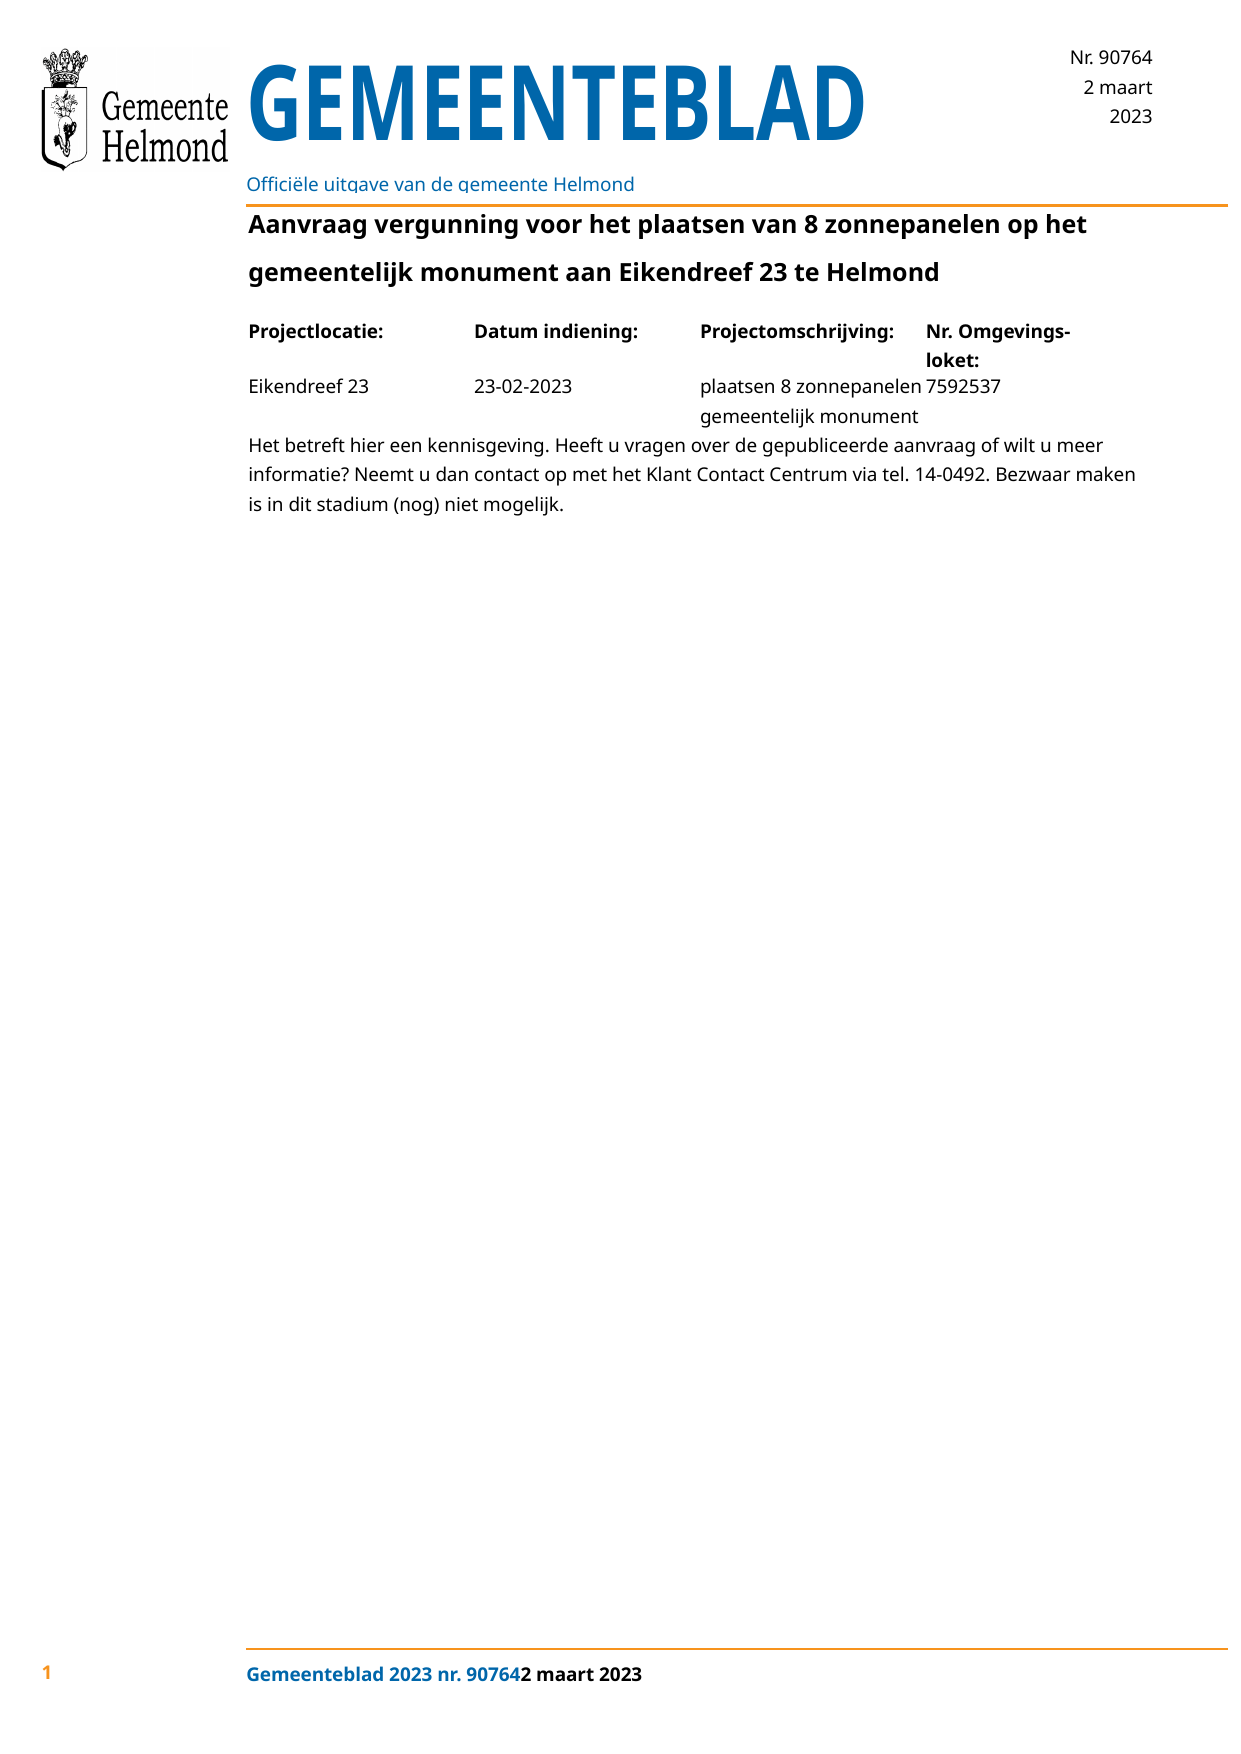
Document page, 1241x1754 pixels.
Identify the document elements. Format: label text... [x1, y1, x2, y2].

text Aanvraag vergunning voor het plaatsen van 8 zonnepanelen op het gemeentelijk monument aan Eikendreef 23 te Helmond [248, 207, 1152, 288]
table_header Projectomschrijving: [700, 318, 926, 373]
table_header Projectlocatie: [248, 318, 474, 373]
picture [41, 47, 231, 172]
table_cell 23-02-2023 [474, 373, 700, 429]
text Het betreft hier een kennisgeving. Heeft u vragen over de gepubliceerde aanvraag of wilt u meer informatie? Neemt u dan contact op met het Klant Contact Centrum via tel. 14-0492. Bezwaar maken is in dit stadium (nog) niet mogelijk. [248, 432, 1152, 517]
table_header Nr. Omgevings- loket: [926, 318, 1152, 373]
table_cell Eikendreef 23 [248, 373, 474, 429]
table_header Datum indiening: [474, 318, 700, 373]
table_cell plaatsen 8 zonnepanelen gemeentelijk monument [700, 373, 926, 429]
table_cell 7592537 [926, 373, 1152, 429]
